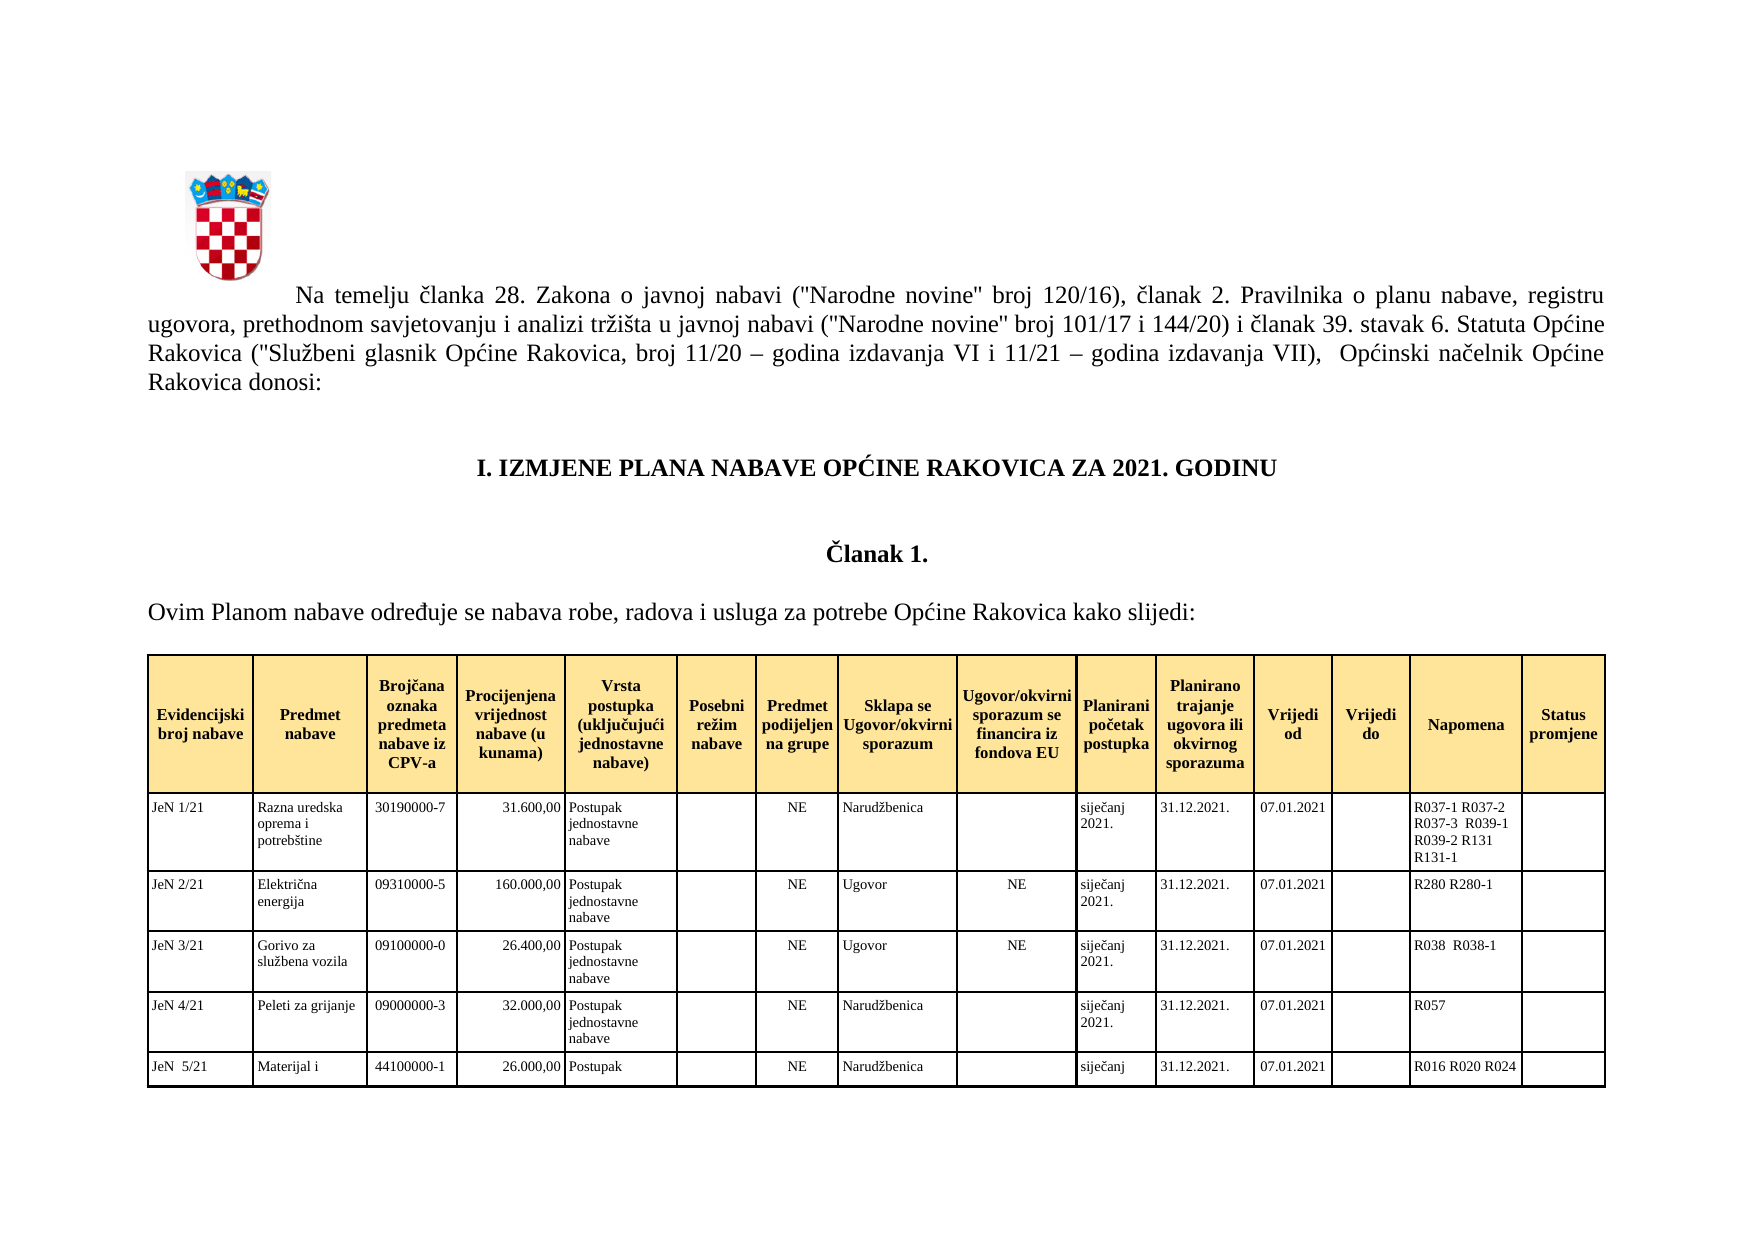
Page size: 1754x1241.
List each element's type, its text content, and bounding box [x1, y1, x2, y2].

table_cell [1333, 794, 1409, 869]
table_cell NE [757, 872, 837, 930]
table_cell [678, 993, 755, 1051]
table_header Planirani početak postupka [1078, 656, 1155, 792]
table_cell [1333, 932, 1409, 991]
table_cell Električna energija [254, 872, 366, 930]
table_header Evidencijski broj nabave [149, 656, 252, 792]
table_cell NE [958, 872, 1075, 930]
table_cell 09000000-3 [368, 993, 456, 1051]
table_cell 31.12.2021. [1157, 872, 1253, 930]
table_cell 160.000,00 [458, 872, 564, 930]
table_cell [1523, 932, 1604, 991]
table_cell 07.01.2021 [1255, 1053, 1331, 1085]
table_cell 09100000-0 [368, 932, 456, 991]
table_cell [958, 794, 1075, 869]
table_cell [1523, 1053, 1604, 1085]
table_cell [1523, 794, 1604, 869]
table_cell 31.12.2021. [1157, 993, 1253, 1051]
table_header Vrijedi do [1333, 656, 1409, 792]
table_header Vrsta postupka (uključujući jednostavne nabave) [566, 656, 676, 792]
table_cell JeN 5/21 [149, 1053, 252, 1085]
table_cell 07.01.2021 [1255, 872, 1331, 930]
table_cell siječanj 2021. [1078, 993, 1155, 1051]
table_cell 26.400,00 [458, 932, 564, 991]
text Na temelju članka 28. Zakona o javnoj nabavi (''Narodne novine'' broj 120/16), članak 2. Pravilnika o planu nabave, registru ugovora, prethodnom savjetovanju i analizi tržišta u javnoj nabavi (''Narodne novine'' broj 101/17 i 144/20) i članak 39. stavak 6. Statuta Općine Rakovica (''Službeni glasnik Općine Rakovica, broj 11/20 – godina izdavanja VI i 11/21 – godina izdavanja VII), Općinski načelnik Općine Rakovica donosi: [148, 280, 1606, 395]
table_cell 31.12.2021. [1157, 794, 1253, 869]
table_cell [1333, 993, 1409, 1051]
table_cell [1333, 872, 1409, 930]
table_cell Materijal i [254, 1053, 366, 1085]
table_cell Postupak jednostavne nabave [566, 993, 676, 1051]
table_cell 44100000-1 [368, 1053, 456, 1085]
table_cell [678, 872, 755, 930]
table_cell siječanj 2021. [1078, 932, 1155, 991]
table_cell [1523, 872, 1604, 930]
table_cell 07.01.2021 [1255, 932, 1331, 991]
table_header Procijenjena vrijednost nabave (u kunama) [458, 656, 564, 792]
table_cell NE [757, 993, 837, 1051]
table_header Brojčana oznaka predmeta nabave iz CPV-a [368, 656, 456, 792]
table_cell Postupak jednostavne nabave [566, 872, 676, 930]
table_cell Postupak jednostavne nabave [566, 932, 676, 991]
table_cell Narudžbenica [839, 794, 956, 869]
table_cell 30190000-7 [368, 794, 456, 869]
table_cell Ugovor [839, 872, 956, 930]
table_cell [678, 794, 755, 869]
table_cell [958, 1053, 1075, 1085]
table_cell 09310000-5 [368, 872, 456, 930]
table_header Vrijedi od [1255, 656, 1331, 792]
table_cell R016 R020 R024 [1411, 1053, 1521, 1085]
table_cell R280 R280-1 [1411, 872, 1521, 930]
table_header Napomena [1411, 656, 1521, 792]
table_cell Ugovor [839, 932, 956, 991]
table_cell JeN 1/21 [149, 794, 252, 869]
table_cell 31.12.2021. [1157, 1053, 1253, 1085]
table_cell 31.12.2021. [1157, 932, 1253, 991]
text Ovim Planom nabave određuje se nabava robe, radova i usluga za potrebe Općine Rakovica kako slijedi: [148, 597, 1606, 625]
table_cell Postupak [566, 1053, 676, 1085]
table_cell [678, 932, 755, 991]
table_header Predmet podijeljen na grupe [757, 656, 837, 792]
table_cell [678, 1053, 755, 1085]
table_cell JeN 3/21 [149, 932, 252, 991]
table_cell 07.01.2021 [1255, 794, 1331, 869]
table_cell 26.000,00 [458, 1053, 564, 1085]
table_cell [1523, 993, 1604, 1051]
table_cell Postupak jednostavne nabave [566, 794, 676, 869]
table_cell siječanj [1078, 1053, 1155, 1085]
table_cell NE [958, 932, 1075, 991]
table_header Sklapa se Ugovor/okvirni sporazum [839, 656, 956, 792]
table_header Planirano trajanje ugovora ili okvirnog sporazuma [1157, 656, 1253, 792]
table_cell Narudžbenica [839, 1053, 956, 1085]
table_cell 31.600,00 [458, 794, 564, 869]
table_cell JeN 4/21 [149, 993, 252, 1051]
table_cell JeN 2/21 [149, 872, 252, 930]
table_cell Gorivo za službena vozila [254, 932, 366, 991]
table_cell siječanj 2021. [1078, 794, 1155, 869]
table_cell NE [757, 794, 837, 869]
table_header Ugovor/okvirni sporazum se financira iz fondova EU [958, 656, 1075, 792]
table_cell R037-1 R037-2 R037-3 R039-1 R039-2 R131 R131-1 [1411, 794, 1521, 869]
table_cell [1333, 1053, 1409, 1085]
table_header Status promjene [1523, 656, 1604, 792]
table_cell NE [757, 1053, 837, 1085]
table_cell Narudžbenica [839, 993, 956, 1051]
table_cell R057 [1411, 993, 1521, 1051]
table_header Posebni režim nabave [678, 656, 755, 792]
table_cell [958, 993, 1075, 1051]
text I. IZMJENE PLANA NABAVE OPĆINE RAKOVICA ZA 2021. GODINU [148, 453, 1606, 482]
table_cell siječanj 2021. [1078, 872, 1155, 930]
table_cell Peleti za grijanje [254, 993, 366, 1051]
table_header Predmet nabave [254, 656, 366, 792]
table_cell 32.000,00 [458, 993, 564, 1051]
text Članak 1. [148, 539, 1606, 568]
table_cell Razna uredska oprema i potrebštine [254, 794, 366, 869]
table_cell 07.01.2021 [1255, 993, 1331, 1051]
table_cell NE [757, 932, 837, 991]
table_cell R038 R038-1 [1411, 932, 1521, 991]
